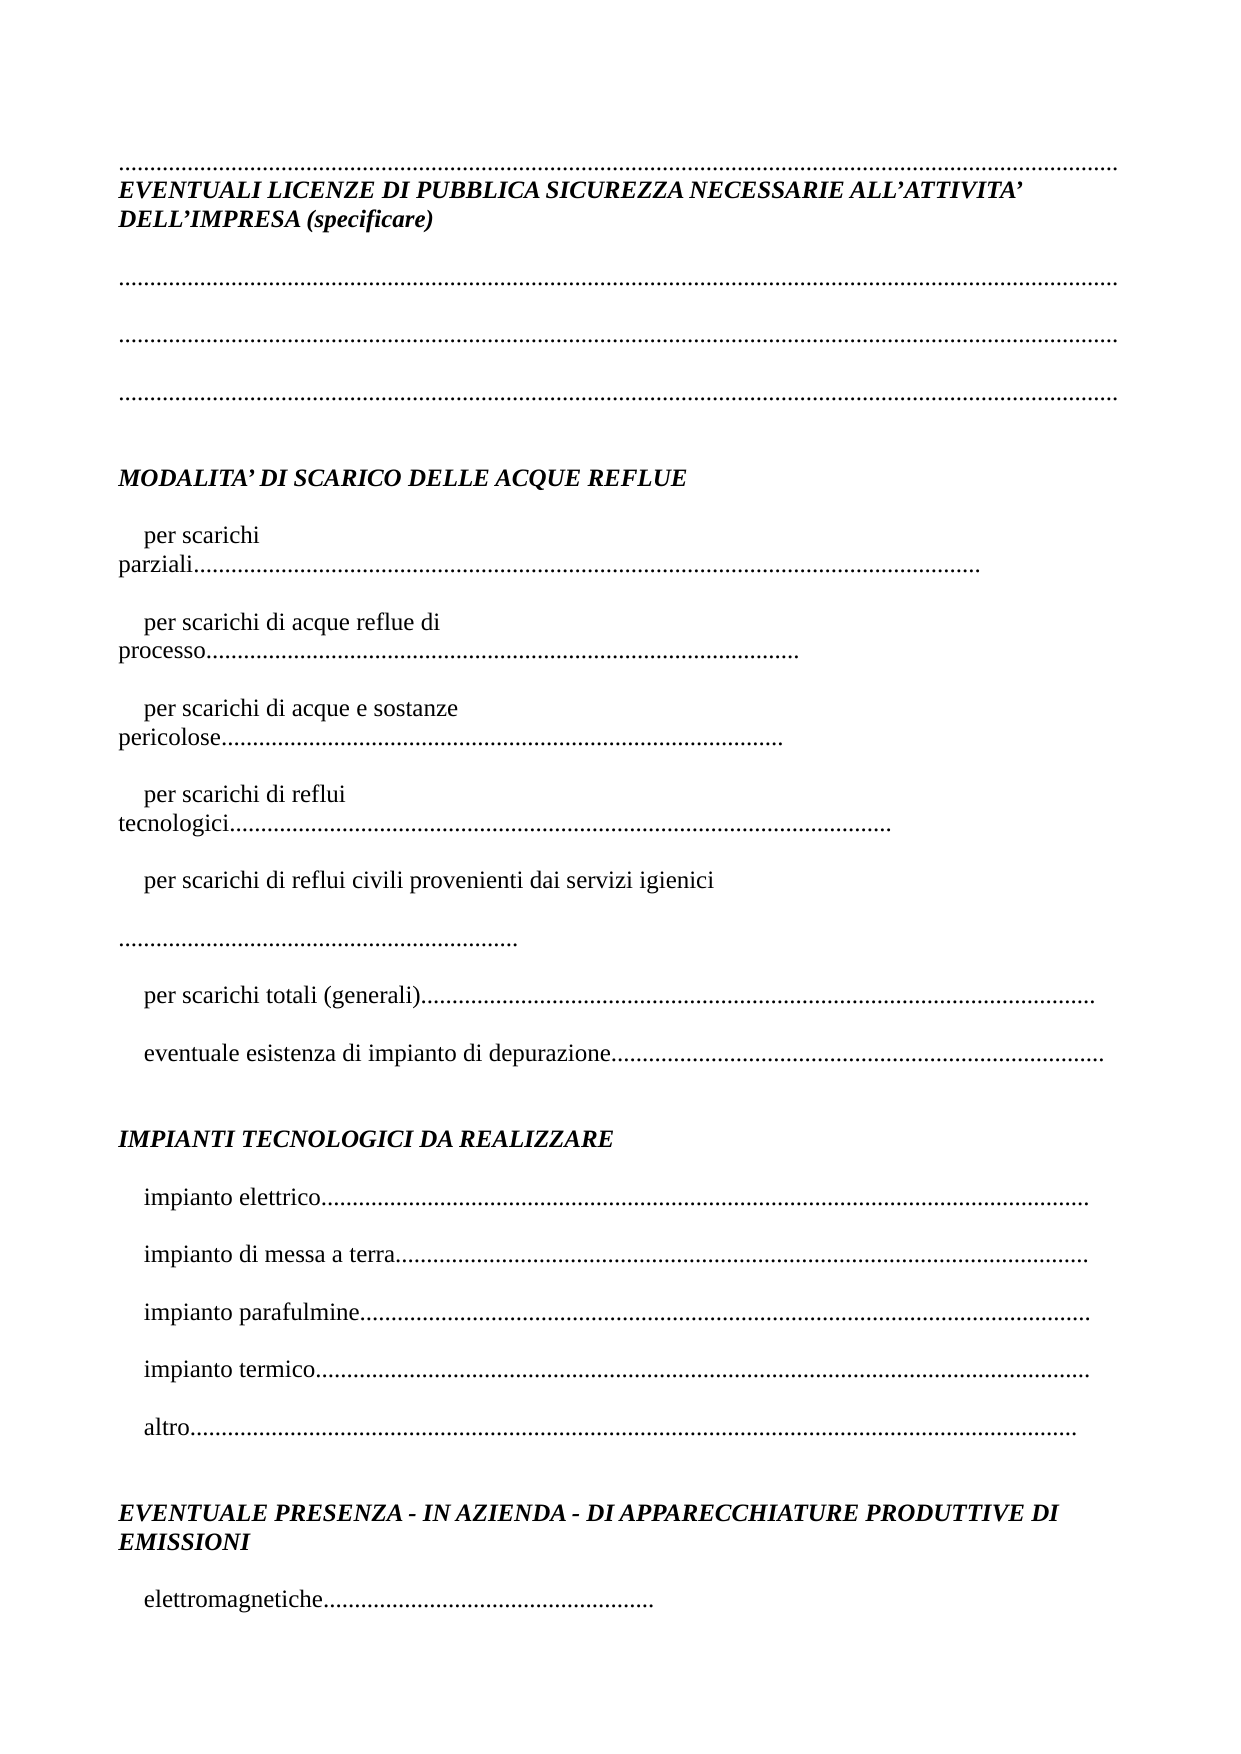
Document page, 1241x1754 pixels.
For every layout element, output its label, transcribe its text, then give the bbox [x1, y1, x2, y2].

text  per scarichi totali (generali)............................................................................................................ [118, 981, 1122, 1009]
text EMISSIONI [118, 1527, 1122, 1556]
text IMPIANTI TECNOLOGICI DA REALIZZARE [118, 1124, 1122, 1153]
text MODALITA’ DI SCARICO DELLE ACQUE REFLUE [118, 463, 1122, 492]
text ................................................................................................................................................................ [118, 377, 1122, 406]
text DELL’IMPRESA (specificare) [118, 204, 1122, 233]
text ................................................................................................................................................................ [118, 147, 1122, 176]
text  impianto di messa a terra............................................................................................................... [118, 1239, 1122, 1268]
text  impianto elettrico........................................................................................................................... [118, 1182, 1122, 1211]
text EVENTUALE PRESENZA - IN AZIENDA - DI APPARECCHIATURE PRODUTTIVE DI [118, 1498, 1122, 1527]
text  impianto termico............................................................................................................................ [118, 1354, 1122, 1383]
text ................................................................................................................................................................ [118, 262, 1122, 291]
text  per scarichi di acque e sostanze pericolose.......................................................................................... [118, 693, 1122, 751]
text  per scarichi parziali.............................................................................................................................. [118, 521, 1122, 578]
text  elettromagnetiche..................................................... [118, 1584, 1122, 1613]
text  impianto parafulmine..................................................................................................................... [118, 1297, 1122, 1326]
text  per scarichi di reflui civili provenienti dai servizi igienici [118, 866, 1122, 894]
text  altro.............................................................................................................................................. [118, 1412, 1122, 1441]
text EVENTUALI LICENZE DI PUBBLICA SICUREZZA NECESSARIE ALL’ATTIVITA’ [118, 176, 1122, 204]
text ................................................................ [118, 923, 1122, 952]
text  per scarichi di reflui tecnologici.......................................................................................................... [118, 779, 1122, 837]
text  eventuale esistenza di impianto di depurazione............................................................................... [118, 1038, 1122, 1067]
text  per scarichi di acque reflue di processo............................................................................................... [118, 607, 1122, 664]
text ................................................................................................................................................................ [118, 319, 1122, 377]
